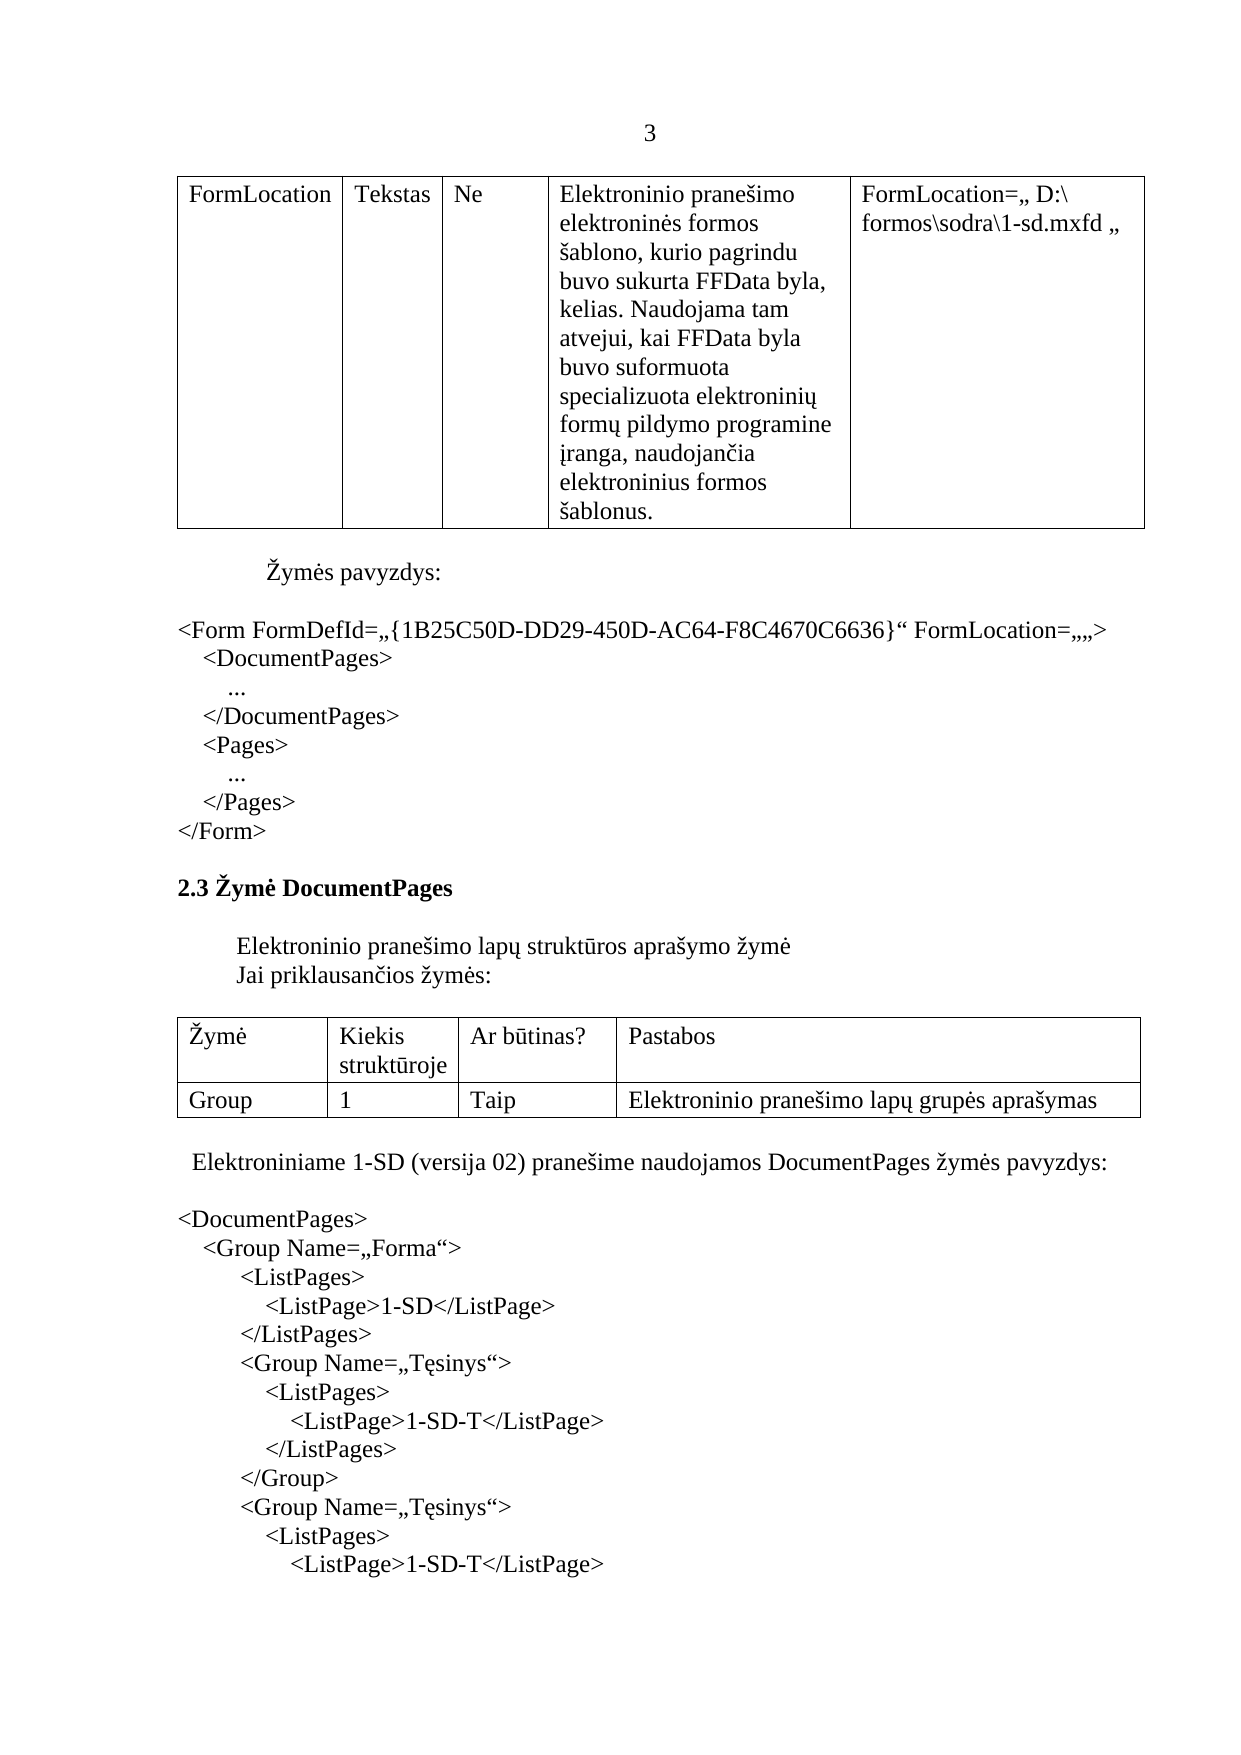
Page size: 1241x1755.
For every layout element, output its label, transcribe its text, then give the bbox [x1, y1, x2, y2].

table_cell Elektroninio pranešimo elektroninės formos šablono, kurio pagrindu buvo sukurta FFData byla, kelias. Naudojama tam atvejui, kai FFData byla buvo suformuota specializuota elektroninių formų pildymo programine įranga, naudojančia elektroninius formos šablonus. [549, 177, 850, 527]
table_header Žymė [178, 1018, 327, 1082]
table_cell Taip [459, 1083, 616, 1117]
text <ListPages> [265, 1377, 1122, 1406]
table_cell Elektroninio pranešimo lapų grupės aprašymas [617, 1083, 1140, 1117]
table_header Ar būtinas? [459, 1018, 616, 1082]
table_cell Ne [443, 177, 548, 527]
text Jai priklausančios žymės: [177, 960, 1122, 988]
text <Pages> [202, 730, 1122, 758]
table_header Kiekis struktūroje [328, 1018, 458, 1082]
table_header Pastabos [617, 1018, 1140, 1082]
text Elektroniniame 1-SD (versija 02) pranešime naudojamos DocumentPages žymės pavyzdys: [177, 1147, 1122, 1176]
text <ListPages> [240, 1262, 1122, 1291]
text <ListPage>1-SD-T</ListPage> [290, 1549, 1122, 1578]
text <ListPage>1-SD</ListPage> [265, 1291, 1122, 1319]
text <DocumentPages> [202, 643, 1122, 672]
table_cell 1 [328, 1083, 458, 1117]
text Elektroninio pranešimo lapų struktūros aprašymo žymė [177, 931, 1122, 960]
text </DocumentPages> [202, 701, 1122, 730]
text ... [227, 672, 1122, 701]
text 2.3 Žymė DocumentPages [177, 873, 1122, 902]
table_cell FormLocation [178, 177, 342, 527]
text <ListPage>1-SD-T</ListPage> [290, 1406, 1122, 1434]
text </Pages> [202, 787, 1122, 816]
table_cell FormLocation=„ D:\formos\sodra\1-sd.mxfd „ [851, 177, 1144, 527]
text </Group> [240, 1463, 1122, 1492]
text <Group Name=„Tęsinys“> [240, 1348, 1122, 1377]
text ... [227, 758, 1122, 787]
text Žymės pavyzdys: [177, 557, 1122, 586]
text <Form FormDefId=„{1B25C50D-DD29-450D-AC64-F8C4670C6636}“ FormLocation=„„> [177, 615, 1122, 643]
text <DocumentPages> [177, 1204, 1122, 1233]
text <Group Name=„Forma“> [202, 1233, 1122, 1262]
text </ListPages> [240, 1319, 1122, 1348]
table_cell Tekstas [343, 177, 442, 527]
text </Form> [177, 816, 1122, 845]
table_cell Group [178, 1083, 327, 1117]
text <Group Name=„Tęsinys“> [240, 1492, 1122, 1521]
text <ListPages> [265, 1521, 1122, 1549]
text </ListPages> [265, 1434, 1122, 1463]
